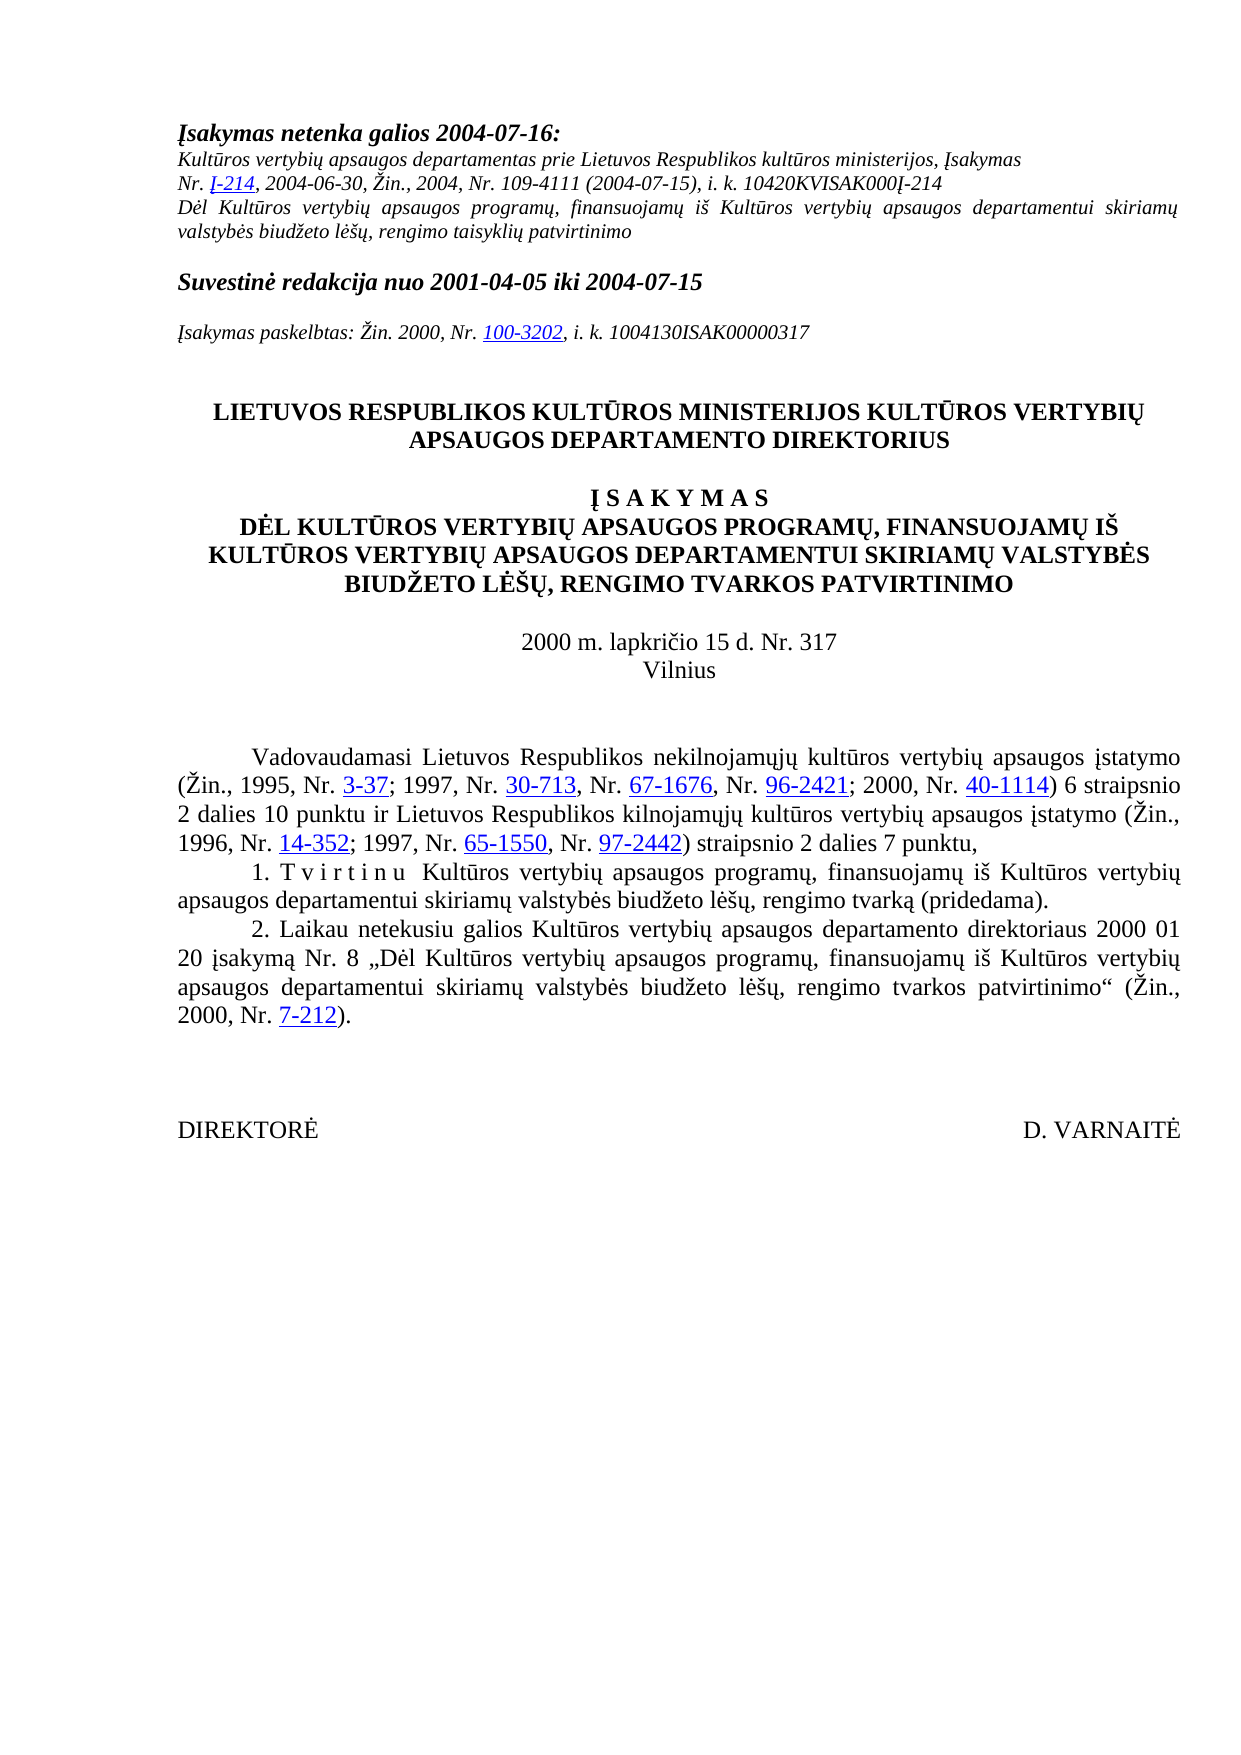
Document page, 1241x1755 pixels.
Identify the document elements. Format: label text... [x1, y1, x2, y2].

text Nr. Į-214, 2004-06-30, Žin., 2004, Nr. 109-4111 (2004-07-15), i. k. 10420KVISAK000Į-214 [177, 171, 1181, 195]
text 2. Laikau netekusiu galios Kultūros vertybių apsaugos departamento direktoriaus 2000 01 20 įsakymą Nr. 8 „Dėl Kultūros vertybių apsaugos programų, finansuojamų iš Kultūros vertybių apsaugos departamentui skiriamų valstybės biudžeto lėšų, rengimo tvarkos patvirtinimo“ (Žin., 2000, Nr. 7-212). [177, 914, 1181, 1029]
text Vilnius [177, 656, 1181, 684]
text Vadovaudamasi Lietuvos Respublikos nekilnojamųjų kultūros vertybių apsaugos įstatymo (Žin., 1995, Nr. 3-37; 1997, Nr. 30-713, Nr. 67-1676, Nr. 96-2421; 2000, Nr. 40-1114) 6 straipsnio 2 dalies 10 punktu ir Lietuvos Respublikos kilnojamųjų kultūros vertybių apsaugos įstatymo (Žin., 1996, Nr. 14-352; 1997, Nr. 65-1550, Nr. 97-2442) straipsnio 2 dalies 7 punktu, [177, 742, 1181, 857]
text Direktorė D. Varnaitė [177, 1116, 1181, 1144]
text DĖL KULTŪROS VERTYBIŲ APSAUGOS PROGRAMŲ, FINANSUOJAMŲ IŠ KULTŪROS VERTYBIŲ APSAUGOS DEPARTAMENTUI SKIRIAMŲ VALSTYBĖS BIUDŽETO LĖŠŲ, RENGIMO TVARKOS PATVIRTINIMO [177, 512, 1181, 598]
text Dėl Kultūros vertybių apsaugos programų, finansuojamų iš Kultūros vertybių apsaugos departamentui skiriamų valstybės biudžeto lėšų, rengimo taisyklių patvirtinimo [177, 195, 1181, 243]
text Įsakymas paskelbtas: Žin. 2000, Nr. 100-3202, i. k. 1004130ISAK00000317 [177, 320, 1181, 344]
text Suvestinė redakcija nuo 2001-04-05 iki 2004-07-15 [177, 267, 1181, 296]
text 1. Tvirtinu Kultūros vertybių apsaugos programų, finansuojamų iš Kultūros vertybių apsaugos departamentui skiriamų valstybės biudžeto lėšų, rengimo tvarką (pridedama). [177, 857, 1181, 914]
text Į S A K Y M A S [177, 483, 1181, 512]
text Įsakymas netenka galios 2004-07-16: [177, 118, 1181, 147]
text LIETUVOS RESPUBLIKOS KULTŪROS MINISTERIJOS KULTŪROS VERTYBIŲ APSAUGOS DEPARTAMENTO DIREKTORIUS [177, 397, 1181, 454]
text 2000 m. lapkričio 15 d. Nr. 317 [177, 627, 1181, 656]
text Kultūros vertybių apsaugos departamentas prie Lietuvos Respublikos kultūros ministerijos, Įsakymas [177, 147, 1181, 171]
